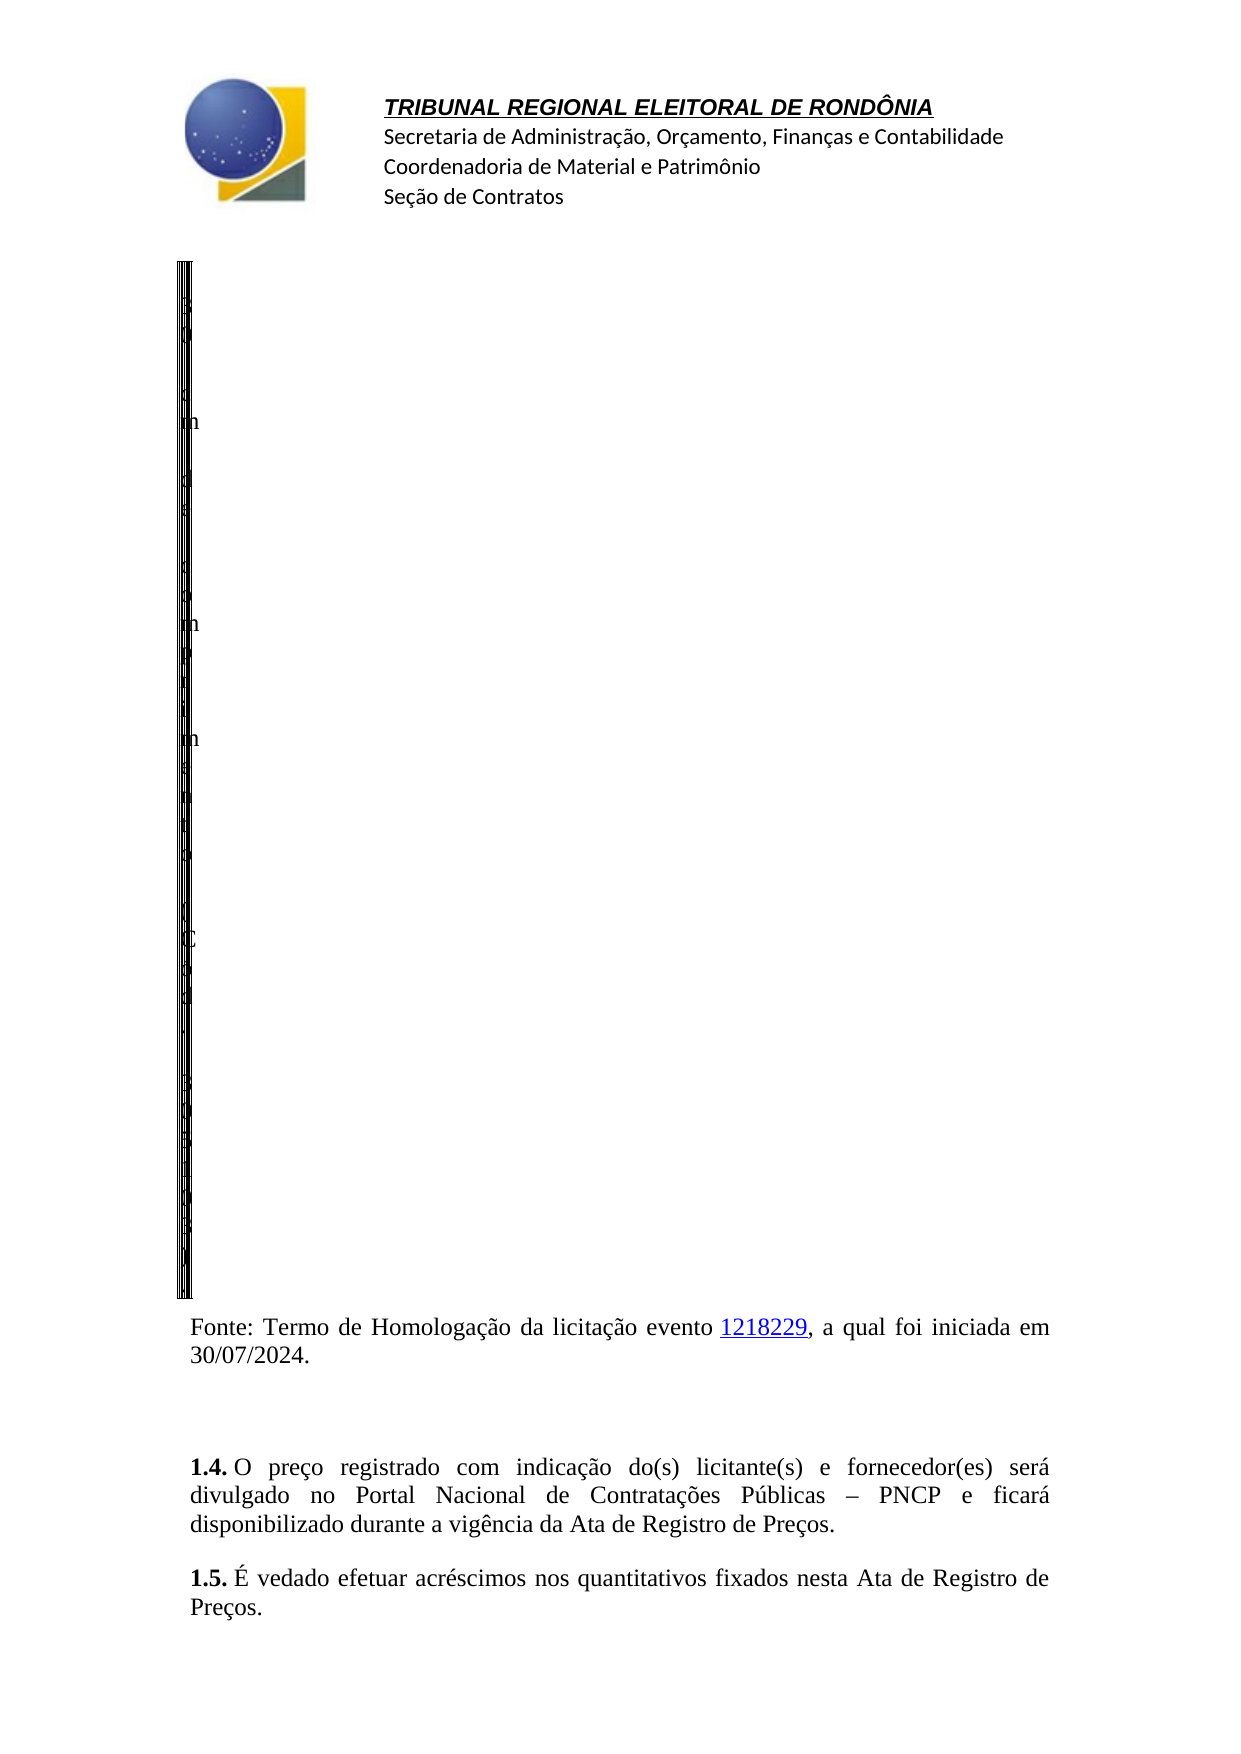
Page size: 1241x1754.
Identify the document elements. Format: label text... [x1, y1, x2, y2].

text 1.5. É vedado efetuar acréscimos nos quantitativos fixados nesta Ata de Registro de Preços. [190, 1563, 1051, 1620]
text 1.4. O preço registrado com indicação do(s) licitante(s) e fornecedor(es) será divulgado no Portal Nacional de Contratações Públicas – PNCP e ficará disponibilizado durante a vigência da Ata de Registro de Preços. [190, 1452, 1051, 1538]
text Fonte: Termo de Homologação da licitação evento 1218229, a qual foi iniciada em 30/07/2024. [190, 1312, 1051, 1369]
